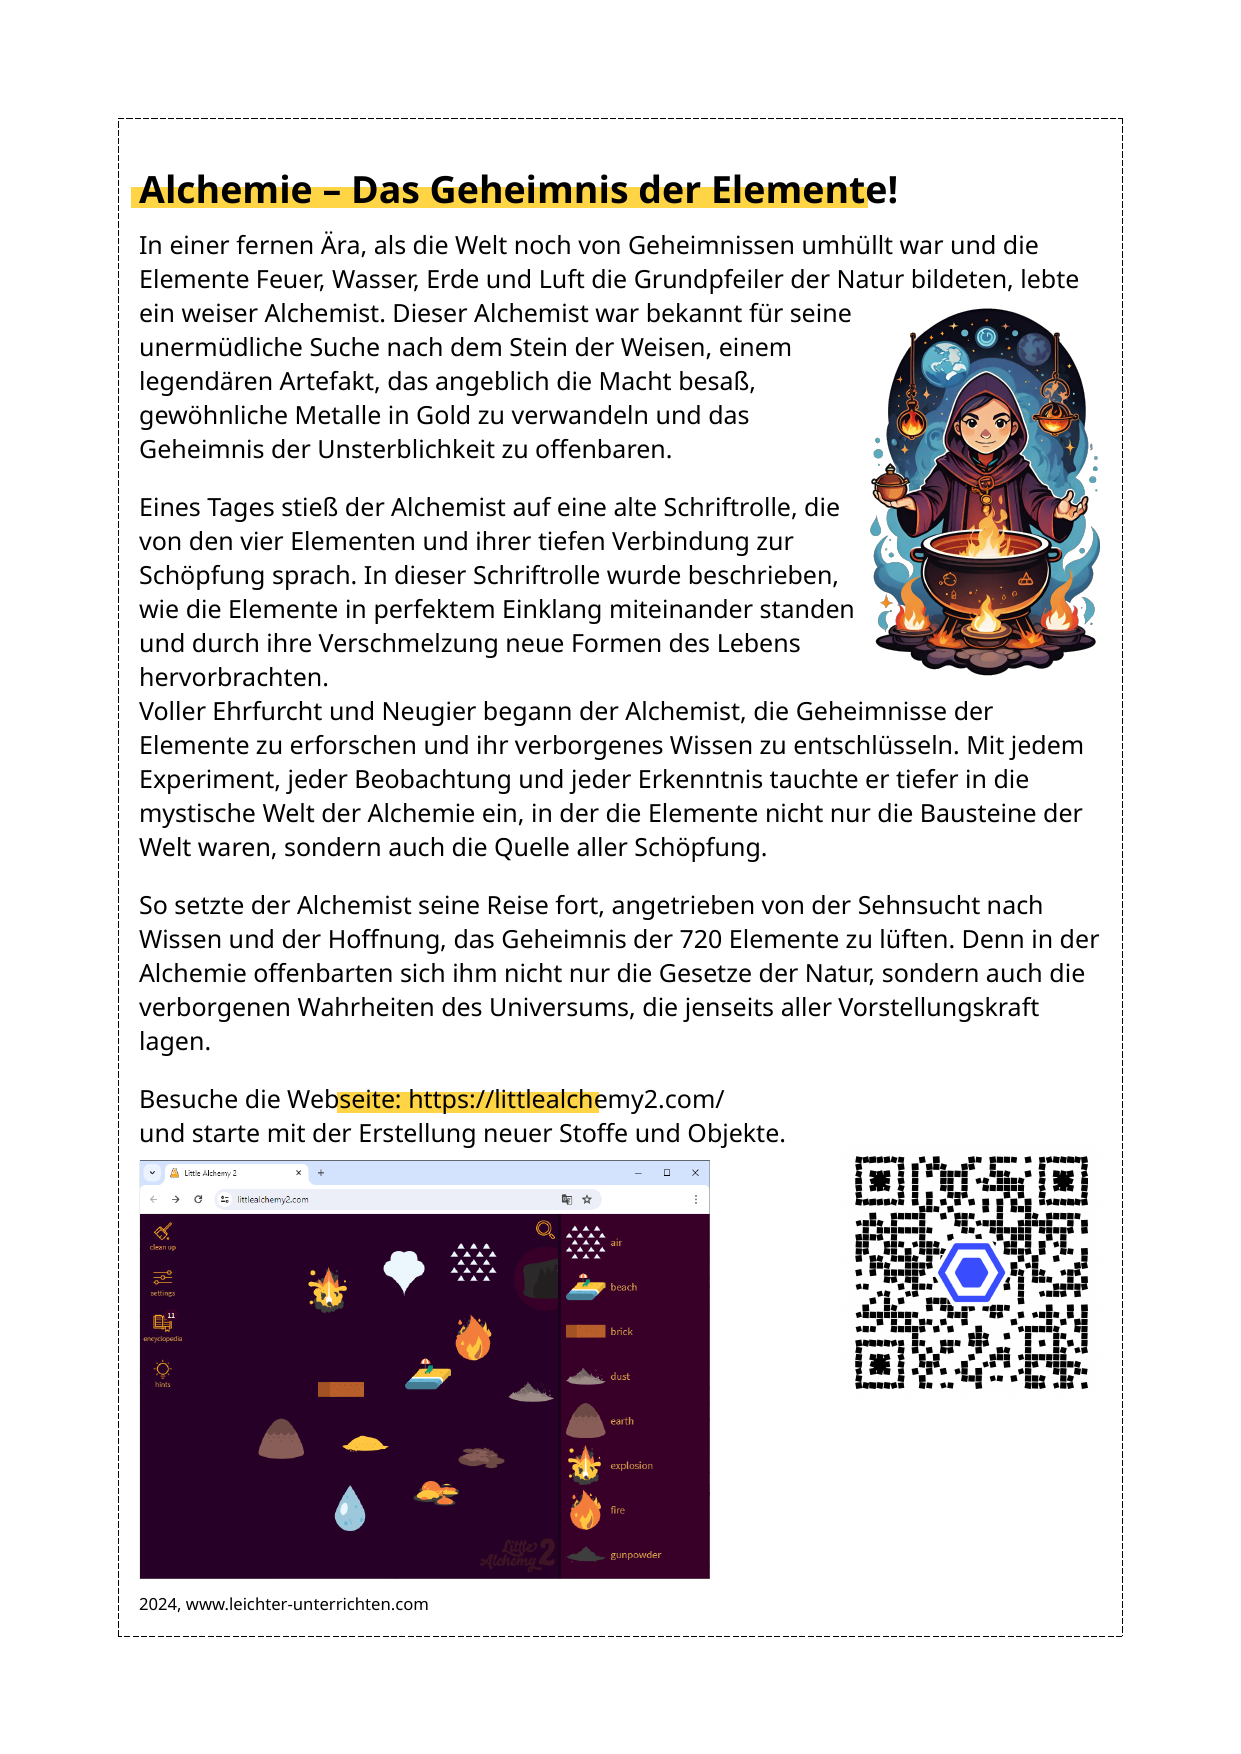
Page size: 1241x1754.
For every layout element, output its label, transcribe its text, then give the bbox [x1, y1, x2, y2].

text In einer fernen Ära, als die Welt noch von Geheimnissen umhüllt war und die Elemente Feuer, Wasser, Erde und Luft die Grundpfeiler der Natur bildeten, lebte ein weiser Alchemist. Dieser Alchemist war bekannt für seine unermüdliche Suche nach dem Stein der Weisen, einem legendären Artefakt, das angeblich die Macht besaß, gewöhnliche Metalle in Gold zu verwandeln und das Geheimnis der Unsterblichkeit zu offenbaren. [139, 227, 1101, 466]
subtitle Alchemie – Das Geheimnis der Elemente! [139, 164, 1101, 215]
text Besuche die Webseite: https://littlealchemy2.com/ [139, 1082, 1101, 1116]
picture [139, 1160, 710, 1579]
text und starte mit der Erstellung neuer Stoffe und Objekte. [139, 1116, 1101, 1150]
picture [841, 1142, 1102, 1398]
text Eines Tages stieß der Alchemist auf eine alte Schriftrolle, die von den vier Elementen und ihrer tiefen Verbindung zur Schöpfung sprach. In dieser Schriftrolle wurde beschrieben, wie die Elemente in perfektem Einklang miteinander standen und durch ihre Verschmelzung neue Formen des Lebens hervorbrachten. Voller Ehrfurcht und Neugier begann der Alchemist, die Geheimnisse der Elemente zu erforschen und ihr verborgenes Wissen zu entschlüsseln. Mit jedem Experiment, jeder Beobachtung und jeder Erkenntnis tauchte er tiefer in die mystische Welt der Alchemie ein, in der die Elemente nicht nur die Bausteine der Welt waren, sondern auch die Quelle aller Schöpfung. [139, 489, 1101, 864]
text So setzte der Alchemist seine Reise fort, angetrieben von der Sehnsucht nach Wissen und der Hoffnung, das Geheimnis der 720 Elemente zu lüften. Denn in der Alchemie offenbarten sich ihm nicht nur die Gesetze der Natur, sondern auch die verborgenen Wahrheiten des Universums, die jenseits aller Vorstellungskraft lagen. [139, 888, 1101, 1058]
picture [865, 296, 1106, 689]
